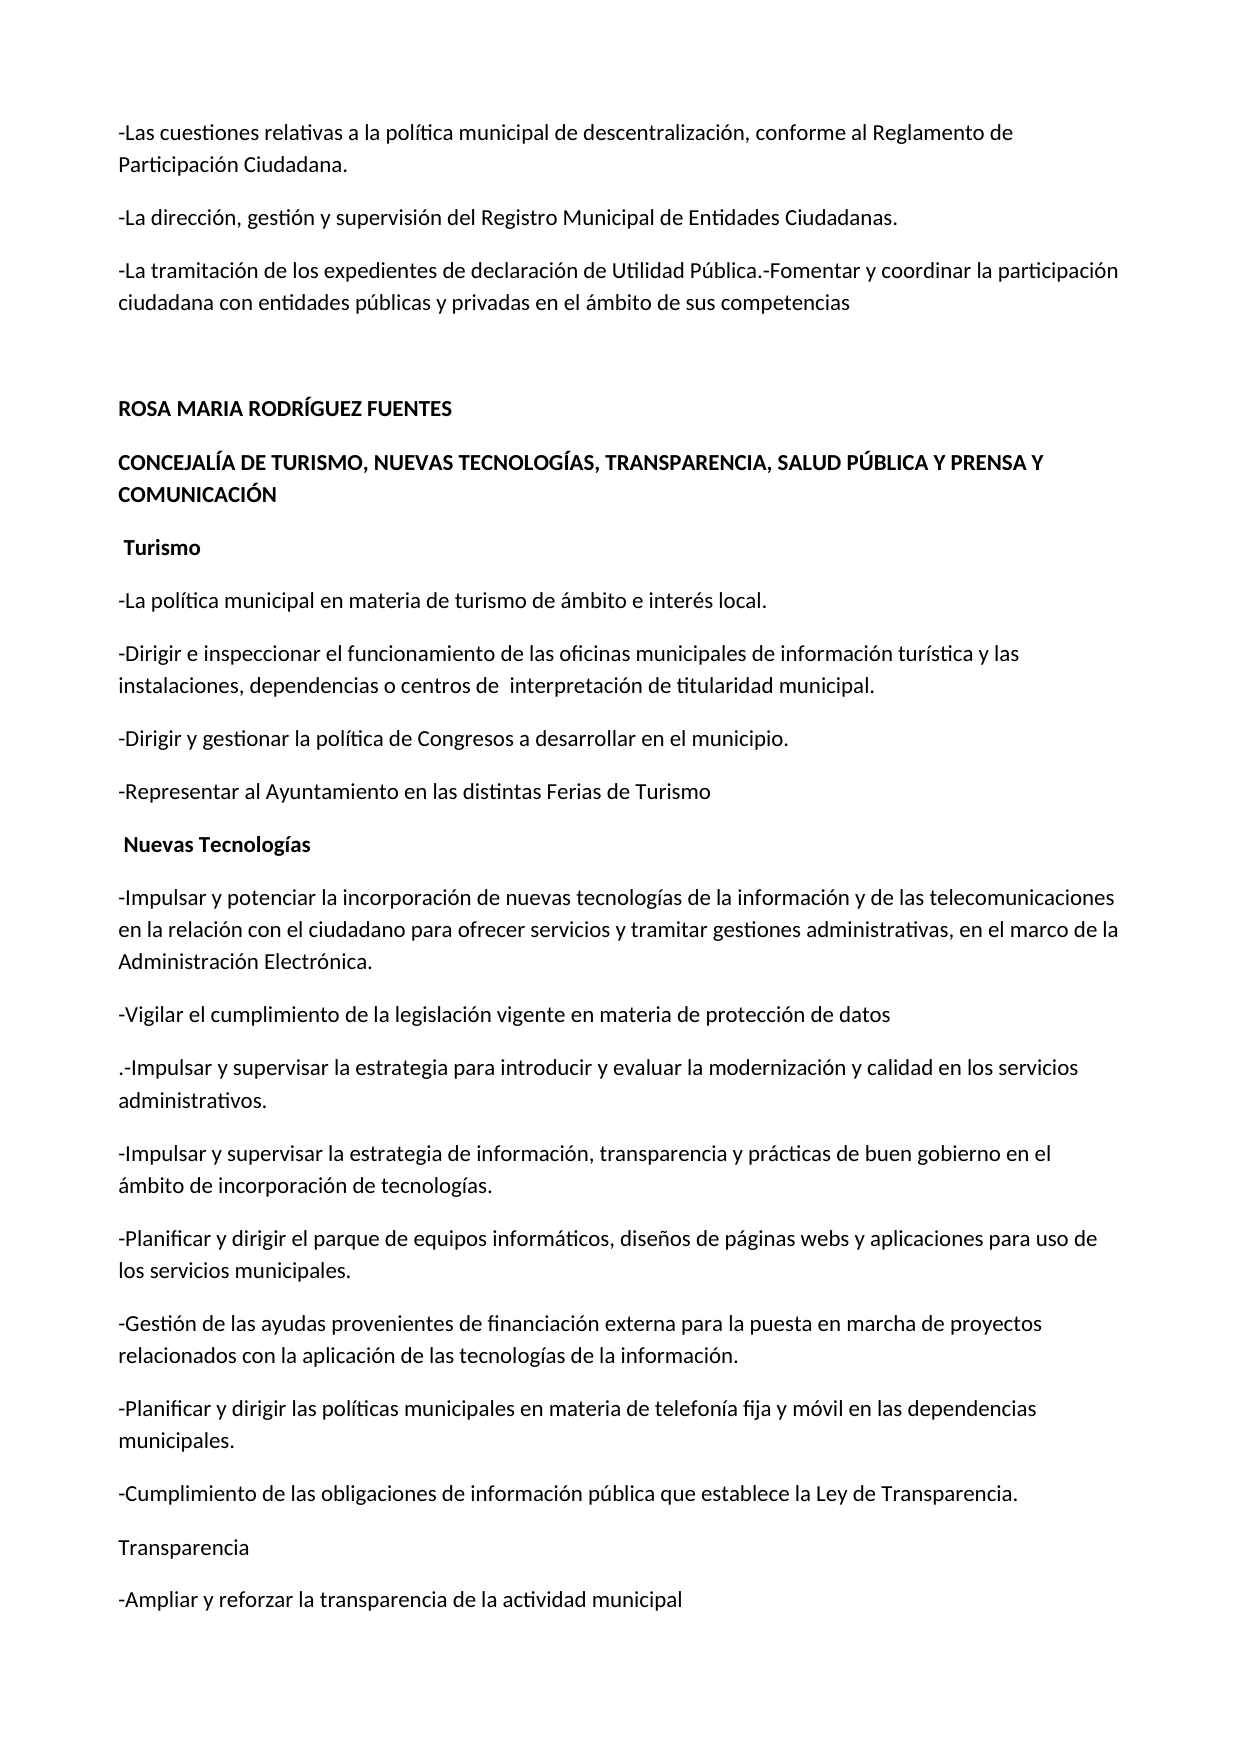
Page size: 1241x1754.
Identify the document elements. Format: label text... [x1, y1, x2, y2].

text -Gestión de las ayudas provenientes de financiación externa para la puesta en marcha de proyectos relacionados con la aplicación de las tecnologías de la información. [118, 1309, 1122, 1369]
text -Planificar y dirigir el parque de equipos informáticos, diseños de páginas webs y aplicaciones para uso de los servicios municipales. [118, 1224, 1122, 1284]
text Transparencia [118, 1533, 1122, 1561]
text -La tramitación de los expedientes de declaración de Utilidad Pública.-Fomentar y coordinar la participación ciudadana con entidades públicas y privadas en el ámbito de sus competencias [118, 256, 1122, 317]
text ROSA MARIA RODRÍGUEZ FUENTES [118, 394, 1122, 423]
text -Dirigir e inspeccionar el funcionamiento de las oficinas municipales de información turística y las instalaciones, dependencias o centros de interpretación de titularidad municipal. [118, 639, 1122, 699]
text -Impulsar y supervisar la estrategia de información, transparencia y prácticas de buen gobierno en el ámbito de incorporación de tecnologías. [118, 1139, 1122, 1199]
text -Planificar y dirigir las políticas municipales en materia de telefonía fija y móvil en las dependencias municipales. [118, 1394, 1122, 1454]
text CONCEJALÍA DE TURISMO, NUEVAS TECNOLOGÍAS, TRANSPARENCIA, SALUD PÚBLICA Y PRENSA Y COMUNICACIÓN [118, 448, 1122, 508]
text -Impulsar y potenciar la incorporación de nuevas tecnologías de la información y de las telecomunicaciones en la relación con el ciudadano para ofrecer servicios y tramitar gestiones administrativas, en el marco de la Administración Electrónica. [118, 883, 1122, 976]
text -Vigilar el cumplimiento de la legislación vigente en materia de protección de datos [118, 1001, 1122, 1028]
text -Dirigir y gestionar la política de Congresos a desarrollar en el municipio. [118, 724, 1122, 752]
text .-Impulsar y supervisar la estrategia para introducir y evaluar la modernización y calidad en los servicios administrativos. [118, 1053, 1122, 1114]
text -Representar al Ayuntamiento en las distintas Ferias de Turismo [118, 777, 1122, 805]
text -La política municipal en materia de turismo de ámbito e interés local. [118, 586, 1122, 614]
text Turismo [118, 533, 1122, 561]
text -Ampliar y reforzar la transparencia de la actividad municipal [118, 1586, 1122, 1614]
text -Cumplimiento de las obligaciones de información pública que establece la Ley de Transparencia. [118, 1479, 1122, 1508]
text -Las cuestiones relativas a la política municipal de descentralización, conforme al Reglamento de Participación Ciudadana. [118, 118, 1122, 178]
text -La dirección, gestión y supervisión del Registro Municipal de Entidades Ciudadanas. [118, 203, 1122, 231]
text Nuevas Tecnologías [118, 830, 1122, 858]
